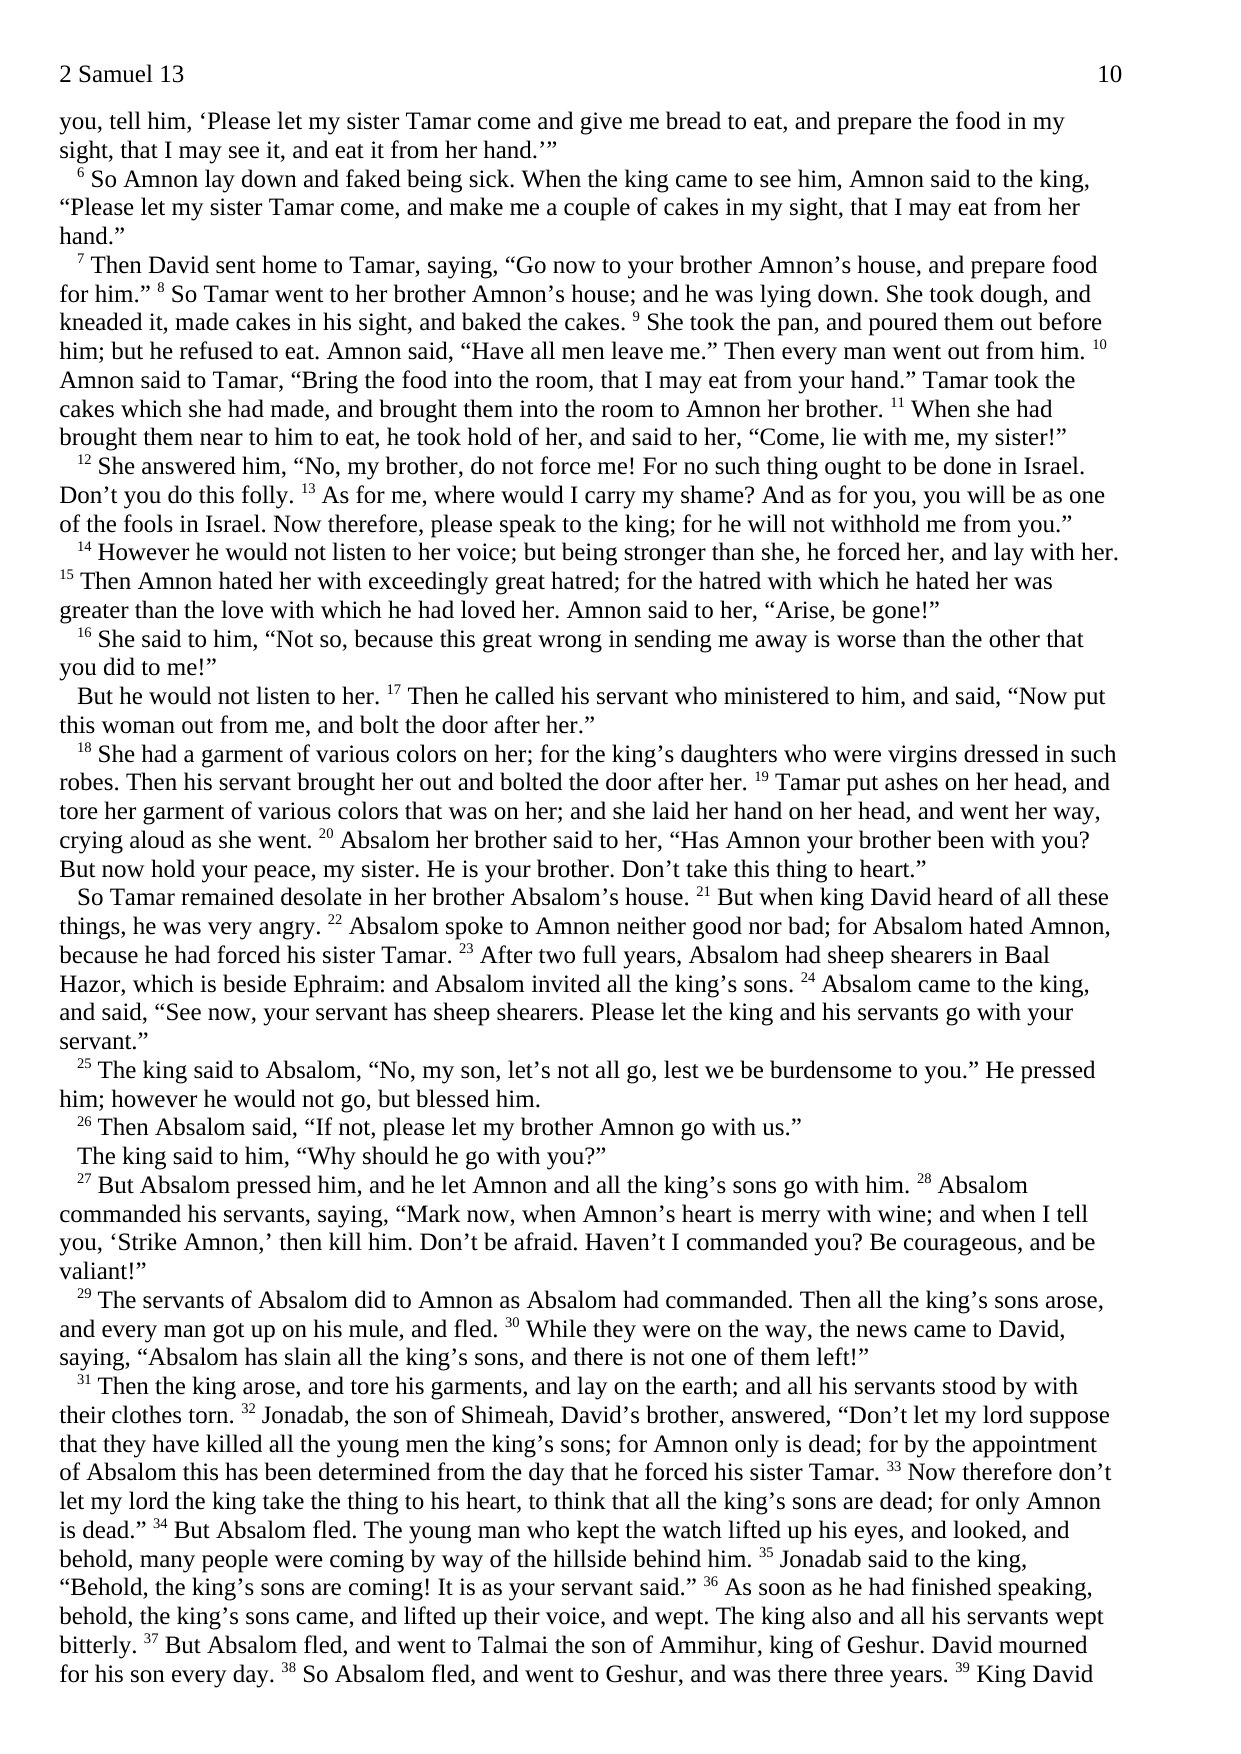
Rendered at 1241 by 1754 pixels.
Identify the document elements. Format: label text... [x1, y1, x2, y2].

text But he would not listen to her. 17 Then he called his servant who ministered to him, and said, “Now put this woman out from me, and bolt the door after her.” [59, 681, 1122, 739]
text The king said to him, “Why should he go with you?” [59, 1141, 1122, 1170]
text 18 She had a garment of various colors on her; for the king’s daughters who were virgins dressed in such robes. Then his servant brought her out and bolted the door after her. 19 Tamar put ashes on her head, and tore her garment of various colors that was on her; and she laid her hand on her head, and went her way, crying aloud as she went. 20 Absalom her brother said to her, “Has Amnon your brother been with you? But now hold your peace, my sister. He is your brother. Don’t take this thing to heart.” [59, 739, 1122, 882]
text 12 She answered him, “No, my brother, do not force me! For no such thing ought to be done in Israel. Don’t you do this folly. 13 As for me, where would I carry my shame? And as for you, you will be as one of the fools in Israel. Now therefore, please speak to the king; for he will not withhold me from you.” [59, 451, 1122, 537]
text 16 She said to him, “Not so, because this great wrong in sending me away is worse than the other that you did to me!” [59, 624, 1122, 681]
text 6 So Amnon lay down and faked being sick. When the king came to see him, Amnon said to the king, “Please let my sister Tamar come, and make me a couple of cakes in my sight, that I may eat from her hand.” [59, 164, 1122, 250]
text So Tamar remained desolate in her brother Absalom’s house. 21 But when king David heard of all these things, he was very angry. 22 Absalom spoke to Amnon neither good nor bad; for Absalom hated Amnon, because he had forced his sister Tamar. 23 After two full years, Absalom had sheep shearers in Baal Hazor, which is beside Ephraim: and Absalom invited all the king’s sons. 24 Absalom came to the king, and said, “See now, your servant has sheep shearers. Please let the king and his servants go with your servant.” [59, 882, 1122, 1055]
text 7 Then David sent home to Tamar, saying, “Go now to your brother Amnon’s house, and prepare food for him.” 8 So Tamar went to her brother Amnon’s house; and he was lying down. She took dough, and kneaded it, made cakes in his sight, and baked the cakes. 9 She took the pan, and poured them out before him; but he refused to eat. Amnon said, “Have all men leave me.” Then every man went out from him. 10 Amnon said to Tamar, “Bring the food into the room, that I may eat from your hand.” Tamar took the cakes which she had made, and brought them into the room to Amnon her brother. 11 When she had brought them near to him to eat, he took hold of her, and said to her, “Come, lie with me, my sister!” [59, 250, 1122, 451]
text 25 The king said to Absalom, “No, my son, let’s not all go, lest we be burdensome to you.” He pressed him; however he would not go, but blessed him. [59, 1055, 1122, 1112]
text 27 But Absalom pressed him, and he let Amnon and all the king’s sons go with him. 28 Absalom commanded his servants, saying, “Mark now, when Amnon’s heart is merry with wine; and when I tell you, ‘Strike Amnon,’ then kill him. Don’t be afraid. Haven’t I commanded you? Be courageous, and be valiant!” [59, 1170, 1122, 1285]
text 14 However he would not listen to her voice; but being stronger than she, he forced her, and lay with her. 15 Then Amnon hated her with exceedingly great hatred; for the hatred with which he hated her was greater than the love with which he had loved her. Amnon said to her, “Arise, be gone!” [59, 537, 1122, 624]
text 31 Then the king arose, and tore his garments, and lay on the earth; and all his servants stood by with their clothes torn. 32 Jonadab, the son of Shimeah, David’s brother, answered, “Don’t let my lord suppose that they have killed all the young men the king’s sons; for Amnon only is dead; for by the appointment of Absalom this has been determined from the day that he forced his sister Tamar. 33 Now therefore don’t let my lord the king take the thing to his heart, to think that all the king’s sons are dead; for only Amnon is dead.” 34 But Absalom fled. The young man who kept the watch lifted up his eyes, and looked, and behold, many people were coming by way of the hillside behind him. 35 Jonadab said to the king, “Behold, the king’s sons are coming! It is as your servant said.” 36 As soon as he had finished speaking, behold, the king’s sons came, and lifted up their voice, and wept. The king also and all his servants wept bitterly. 37 But Absalom fled, and went to Talmai the son of Ammihur, king of Geshur. David mourned for his son every day. 38 So Absalom fled, and went to Geshur, and was there three years. 39 King David [59, 1371, 1122, 1687]
text you, tell him, ‘Please let my sister Tamar come and give me bread to eat, and prepare the food in my sight, that I may see it, and eat it from her hand.’” [59, 106, 1122, 164]
text 26 Then Absalom said, “If not, please let my brother Amnon go with us.” [59, 1112, 1122, 1141]
text 29 The servants of Absalom did to Amnon as Absalom had commanded. Then all the king’s sons arose, and every man got up on his mule, and fled. 30 While they were on the way, the news came to David, saying, “Absalom has slain all the king’s sons, and there is not one of them left!” [59, 1285, 1122, 1371]
